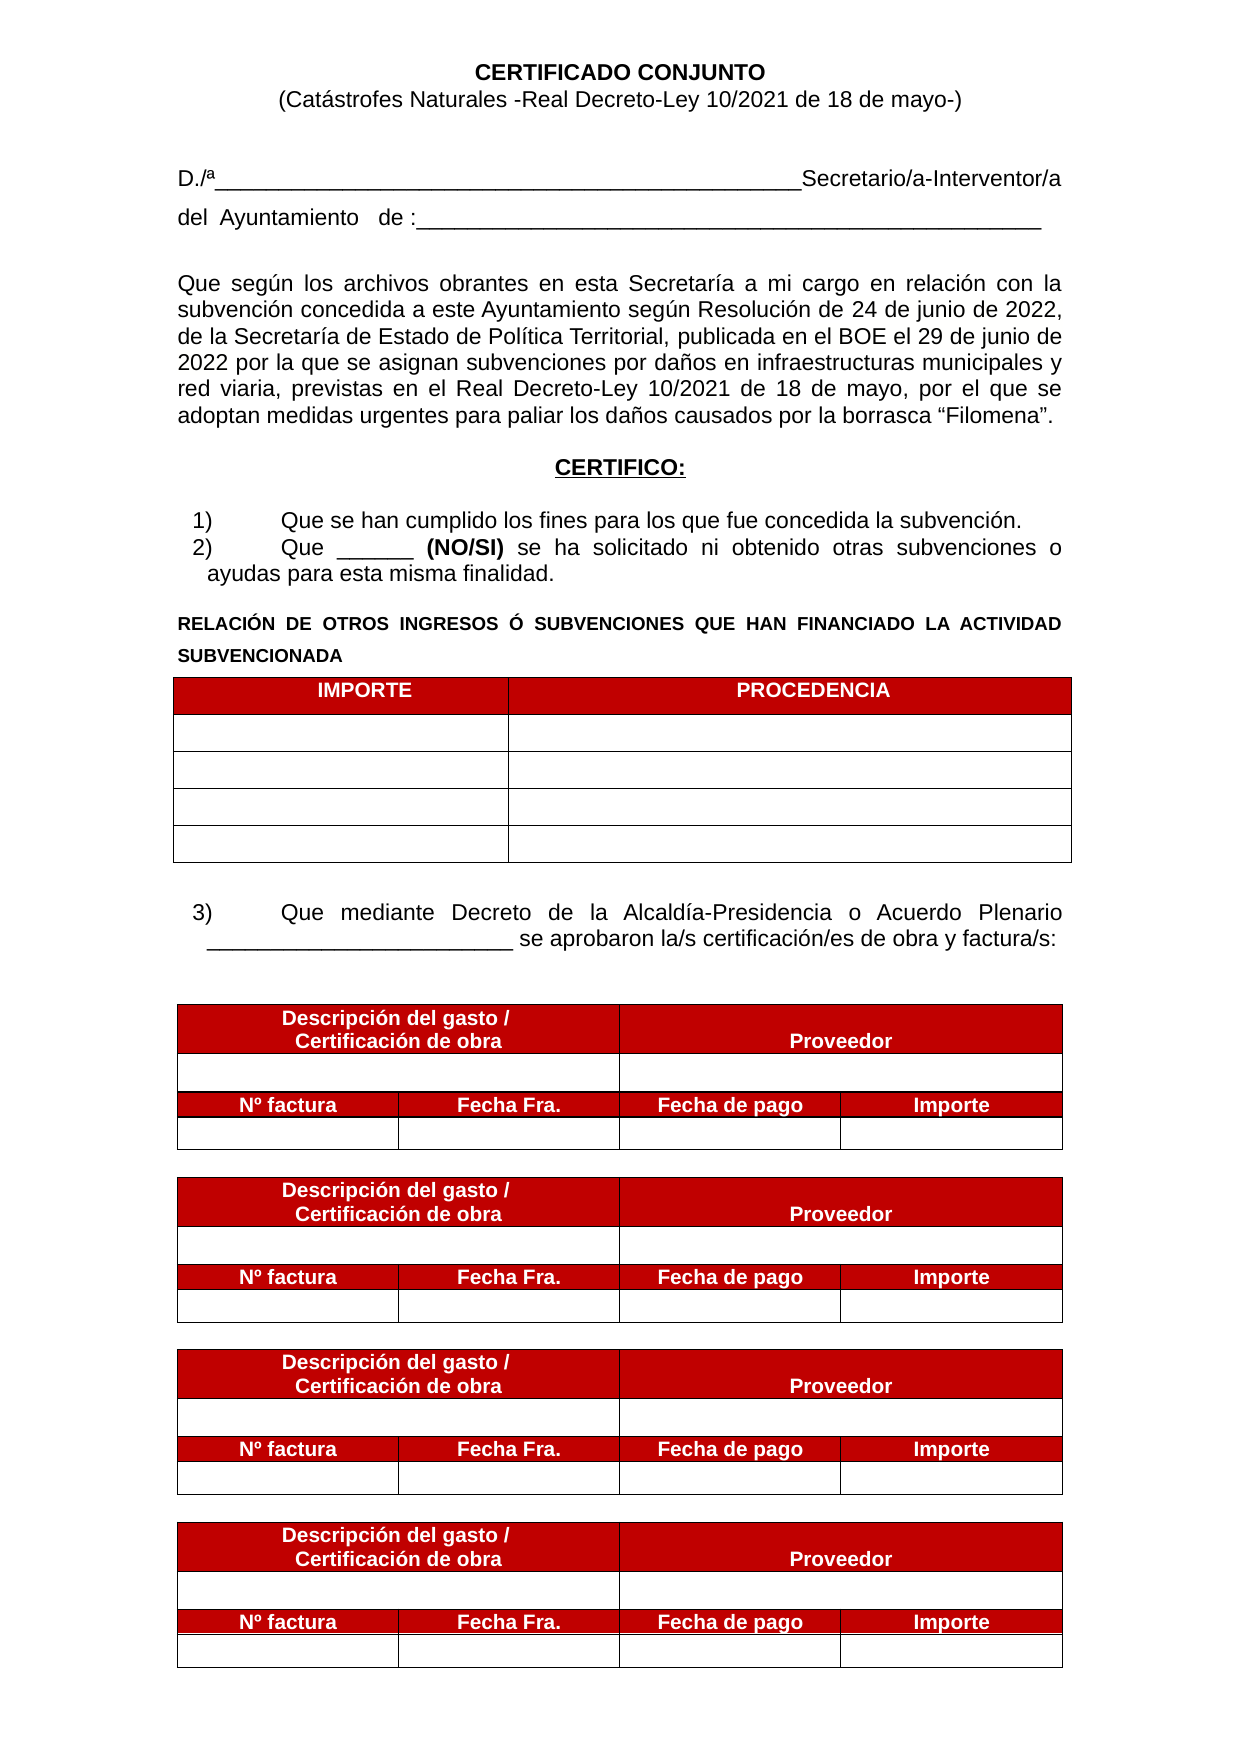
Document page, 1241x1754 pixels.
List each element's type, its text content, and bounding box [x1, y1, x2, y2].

table_cell Importe [841, 1265, 1062, 1289]
table_header Descripción del gasto / Certificación de obra [178, 1005, 619, 1053]
table_cell [399, 1118, 619, 1149]
table_cell [178, 1635, 398, 1667]
table_cell Nº factura [178, 1610, 398, 1633]
table_cell [174, 789, 508, 825]
table_cell Nº factura [178, 1093, 398, 1116]
table_cell [509, 789, 1071, 825]
table_cell [620, 1054, 1062, 1091]
table_cell [399, 1290, 619, 1322]
list Que ______ (NO/SI) se ha solicitado ni obtenido otras subvenciones o ayudas para esta misma finalidad. [192, 533, 1063, 586]
table_cell [399, 1462, 619, 1494]
table_header Descripción del gasto / Certificación de obra [178, 1350, 619, 1398]
table_cell Importe [841, 1610, 1062, 1633]
table_cell [174, 715, 508, 751]
table_cell [620, 1399, 1062, 1436]
text (Catástrofes Naturales -Real Decreto-Ley 10/2021 de 18 de mayo-) [177, 86, 1063, 112]
table_cell [620, 1227, 1062, 1264]
table_cell Fecha de pago [620, 1093, 840, 1116]
table_header Descripción del gasto / Certificación de obra [178, 1178, 619, 1226]
list Que mediante Decreto de la Alcaldía-Presidencia o Acuerdo Plenario ________________________ se aprobaron la/s certificación/es de obra y factura/s: [192, 899, 1063, 952]
table_cell [399, 1635, 619, 1667]
table_cell Fecha de pago [620, 1610, 840, 1633]
table_cell [178, 1227, 619, 1264]
text CERTIFICADO CONJUNTO [177, 59, 1063, 86]
table_cell Fecha Fra. [399, 1093, 619, 1116]
table_cell [620, 1572, 1062, 1608]
table_cell [178, 1462, 398, 1494]
table_cell [620, 1462, 840, 1494]
table_cell [509, 715, 1071, 751]
table_header Proveedor [620, 1350, 1062, 1398]
table_cell [841, 1462, 1062, 1494]
table_cell Importe [841, 1437, 1062, 1461]
table_header IMPORTE [174, 678, 508, 714]
table_cell [841, 1118, 1062, 1149]
table_cell [620, 1635, 840, 1667]
table_cell [178, 1118, 398, 1149]
table_cell [841, 1635, 1062, 1667]
table_cell [620, 1118, 840, 1149]
table_cell [174, 752, 508, 788]
table_cell Fecha Fra. [399, 1437, 619, 1461]
table_cell [509, 752, 1071, 788]
text CERTIFICO: [177, 454, 1063, 481]
text Que según los archivos obrantes en esta Secretaría a mi cargo en relación con la subvención concedida a este Ayuntamiento según Resolución de 24 de junio de 2022, de la Secretaría de Estado de Política Territorial, publicada en el BOE el 29 de junio de 2022 por la que se asignan subvenciones por daños en infraestructuras municipales y red viaria, previstas en el Real Decreto-Ley 10/2021 de 18 de mayo, por el que se adoptan medidas urgentes para paliar los daños causados por la borrasca “Filomena”. [177, 270, 1063, 428]
list Que se han cumplido los fines para los que fue concedida la subvención. [192, 507, 1063, 533]
table_header Descripción del gasto / Certificación de obra [178, 1523, 619, 1571]
table_cell Nº factura [178, 1265, 398, 1289]
table_cell Nº factura [178, 1437, 398, 1461]
table_cell Importe [841, 1093, 1062, 1116]
table_header PROCEDENCIA [509, 678, 1071, 714]
table_header Proveedor [620, 1523, 1062, 1571]
table_cell [620, 1290, 840, 1322]
table_cell [178, 1290, 398, 1322]
text D./ª______________________________________________Secretario/a-Interventor/a del Ayuntamiento de :_________________________________________________ [177, 164, 1063, 230]
table_cell [509, 826, 1071, 862]
table_cell Fecha Fra. [399, 1610, 619, 1633]
table_cell Fecha de pago [620, 1265, 840, 1289]
table_cell [178, 1399, 619, 1436]
table_header Proveedor [620, 1005, 1062, 1053]
text RELACIÓN DE OTROS INGRESOS Ó SUBVENCIONES QUE HAN FINANCIADO LA ACTIVIDAD SUBVENCIONADA [177, 612, 1063, 666]
table_cell Fecha Fra. [399, 1265, 619, 1289]
table_cell [841, 1290, 1062, 1322]
table_cell Fecha de pago [620, 1437, 840, 1461]
table_cell [178, 1054, 619, 1091]
table_cell [174, 826, 508, 862]
table_cell [178, 1572, 619, 1608]
table_header Proveedor [620, 1178, 1062, 1226]
